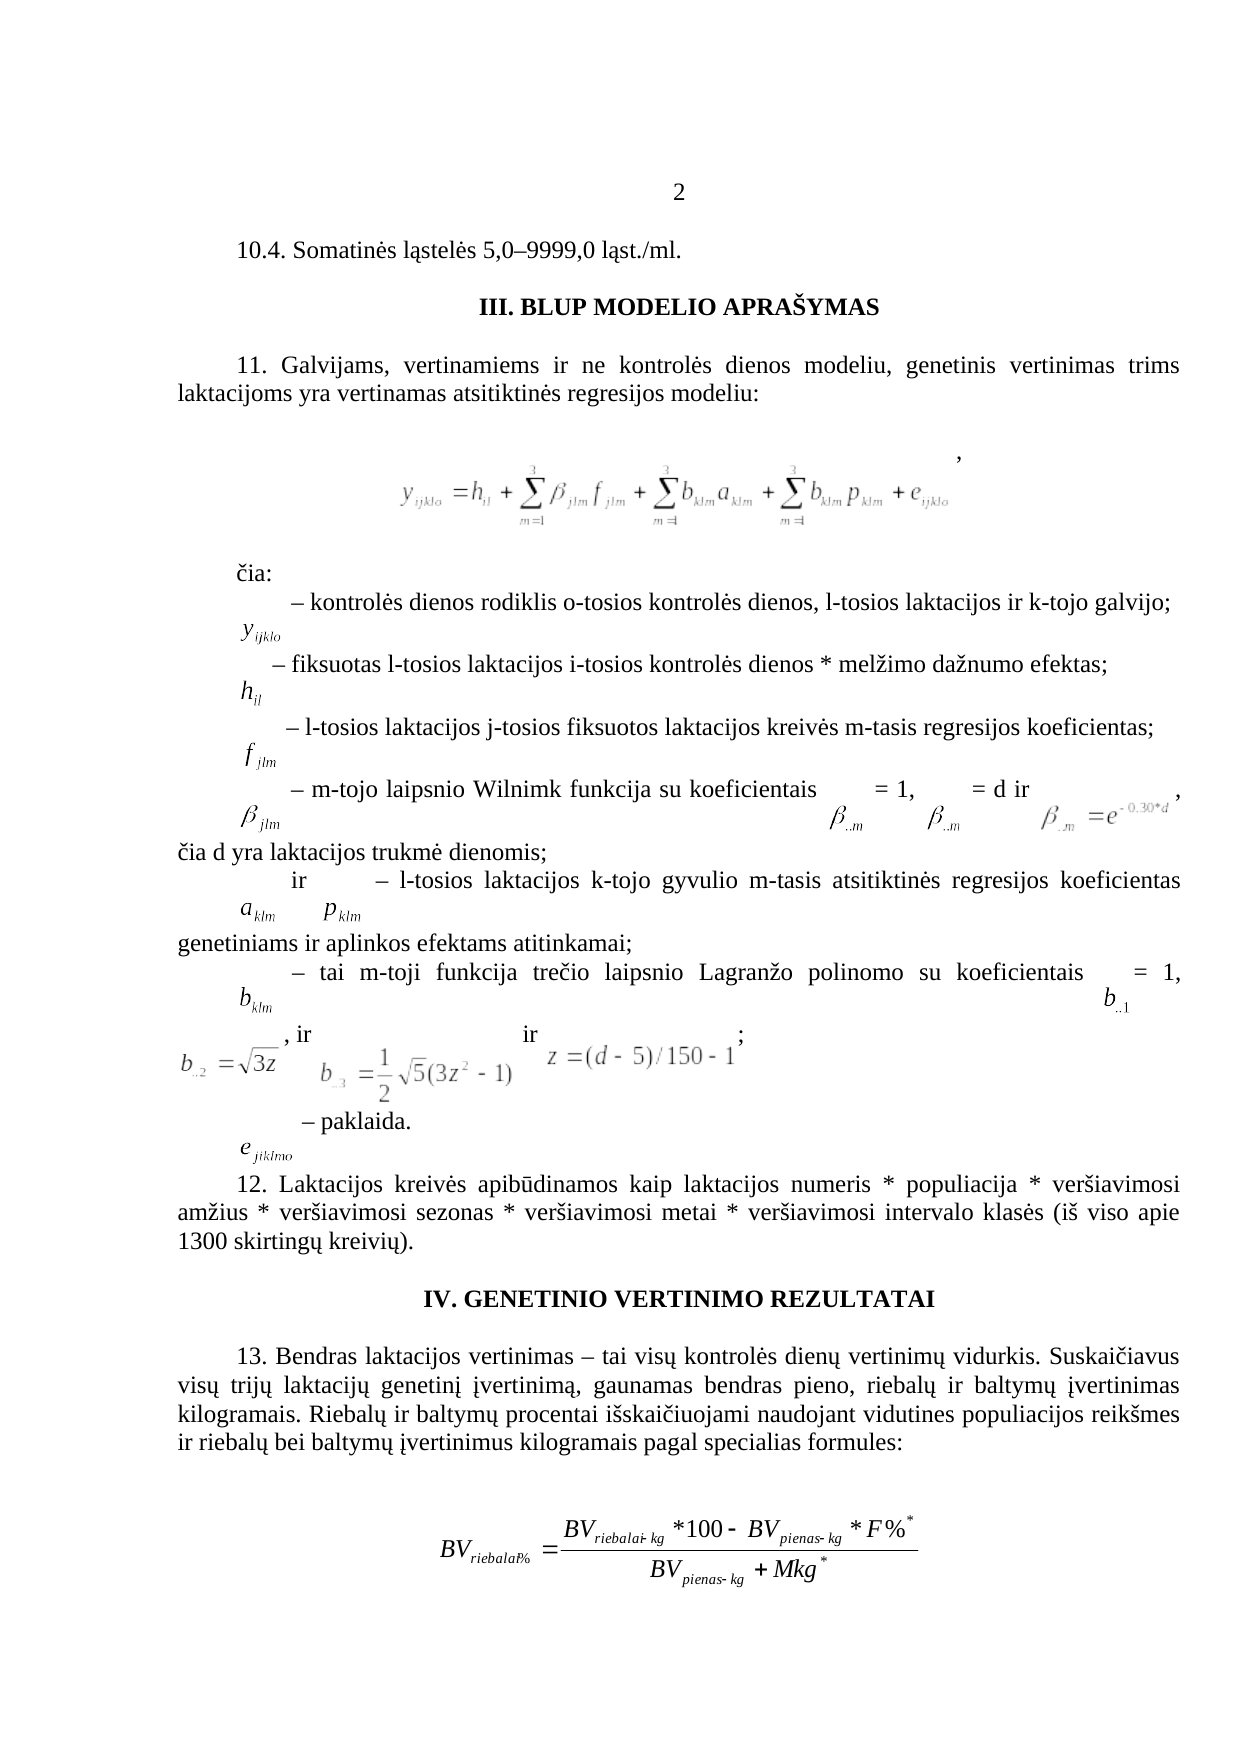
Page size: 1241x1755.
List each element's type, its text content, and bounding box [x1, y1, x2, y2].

text III. BLUP MODELIO APRAŠYMAS [177, 292, 1181, 321]
text b(klm) – tai m-toji funkcija trečio laipsnio Lagranžo polinomo su koeficientais b(1) = 1, b(2)=(3*z)^1/2, ir b(3)=1/2*(5^1/2)*(3*z^2–1) ir z=(d–5)/150; [177, 957, 1181, 1106]
text čia: [177, 558, 1181, 587]
text 10.4. Somatinės ląstelės 5,0–9999,0 ląst./ml. [177, 235, 1181, 263]
text Beta(jlm) – m-tojo laipsnio Wilnimk funkcija su koeficientais Beta(m) = 1, Beta(m) = d ir Beta(m)=e^(-0.30*d), čia d yra laktacijos trukmė dienomis; [177, 774, 1181, 865]
text y(ijklo) – kontrolės dienos rodiklis o-tosios kontrolės dienos, l-tosios laktacijos ir k-tojo galvijo; [177, 587, 1181, 649]
text 11. Galvijams, vertinamiems ir ne kontrolės dienos modeliu, genetinis vertinimas trims laktacijoms yra vertinamas atsitiktinės regresijos modeliu: [177, 350, 1181, 407]
text 12. Laktacijos kreivės apibūdinamos kaip laktacijos numeris * populiacija * veršiavimosi amžius * veršiavimosi sezonas * veršiavimosi metai * veršiavimosi intervalo klasės (iš viso apie 1300 skirtingų kreivių). [177, 1169, 1181, 1255]
text e(jiklmo) – paklaida. [177, 1106, 1181, 1169]
text f(jlm) – l-tosios laktacijos j-tosios fiksuotos laktacijos kreivės m-tasis regresijos koeficientas; [177, 712, 1181, 774]
text IV. GENETINIO VERTINIMO REZULTATAI [177, 1284, 1181, 1312]
text BV(riebalai%)=(BV(riebalai–kg)*100–(BV(pienas–kg)*F%*))/BV(pienas–kg)+Mkg* [177, 1485, 1181, 1593]
text a(klm) ir p(klm) – l-tosios laktacijos k-tojo gyvulio m-tasis atsitiktinės regresijos koeficientas genetiniams ir aplinkos efektams atitinkamai; [177, 865, 1181, 957]
text h(il) – fiksuotas l-tosios laktacijos i-tosios kontrolės dienos * melžimo dažnumo efektas; [177, 649, 1181, 712]
text y(ijkl)=h(il)+SUMA(m=1,...,3)(Beta(jlm)*f(jlm))+ SUMA(m=1,...,3)(b(klm)*a(klm))+ SUMA(m=1,...,3)(b(klm)*p(klm))+e(ijklo), [177, 436, 1181, 529]
text 13. Bendras laktacijos vertinimas – tai visų kontrolės dienų vertinimų vidurkis. Suskaičiavus visų trijų laktacijų genetinį įvertinimą, gaunamas bendras pieno, riebalų ir baltymų įvertinimas kilogramais. Riebalų ir baltymų procentai išskaičiuojami naudojant vidutines populiacijos reikšmes ir riebalų bei baltymų įvertinimus kilogramais pagal specialias formules: [177, 1341, 1181, 1456]
